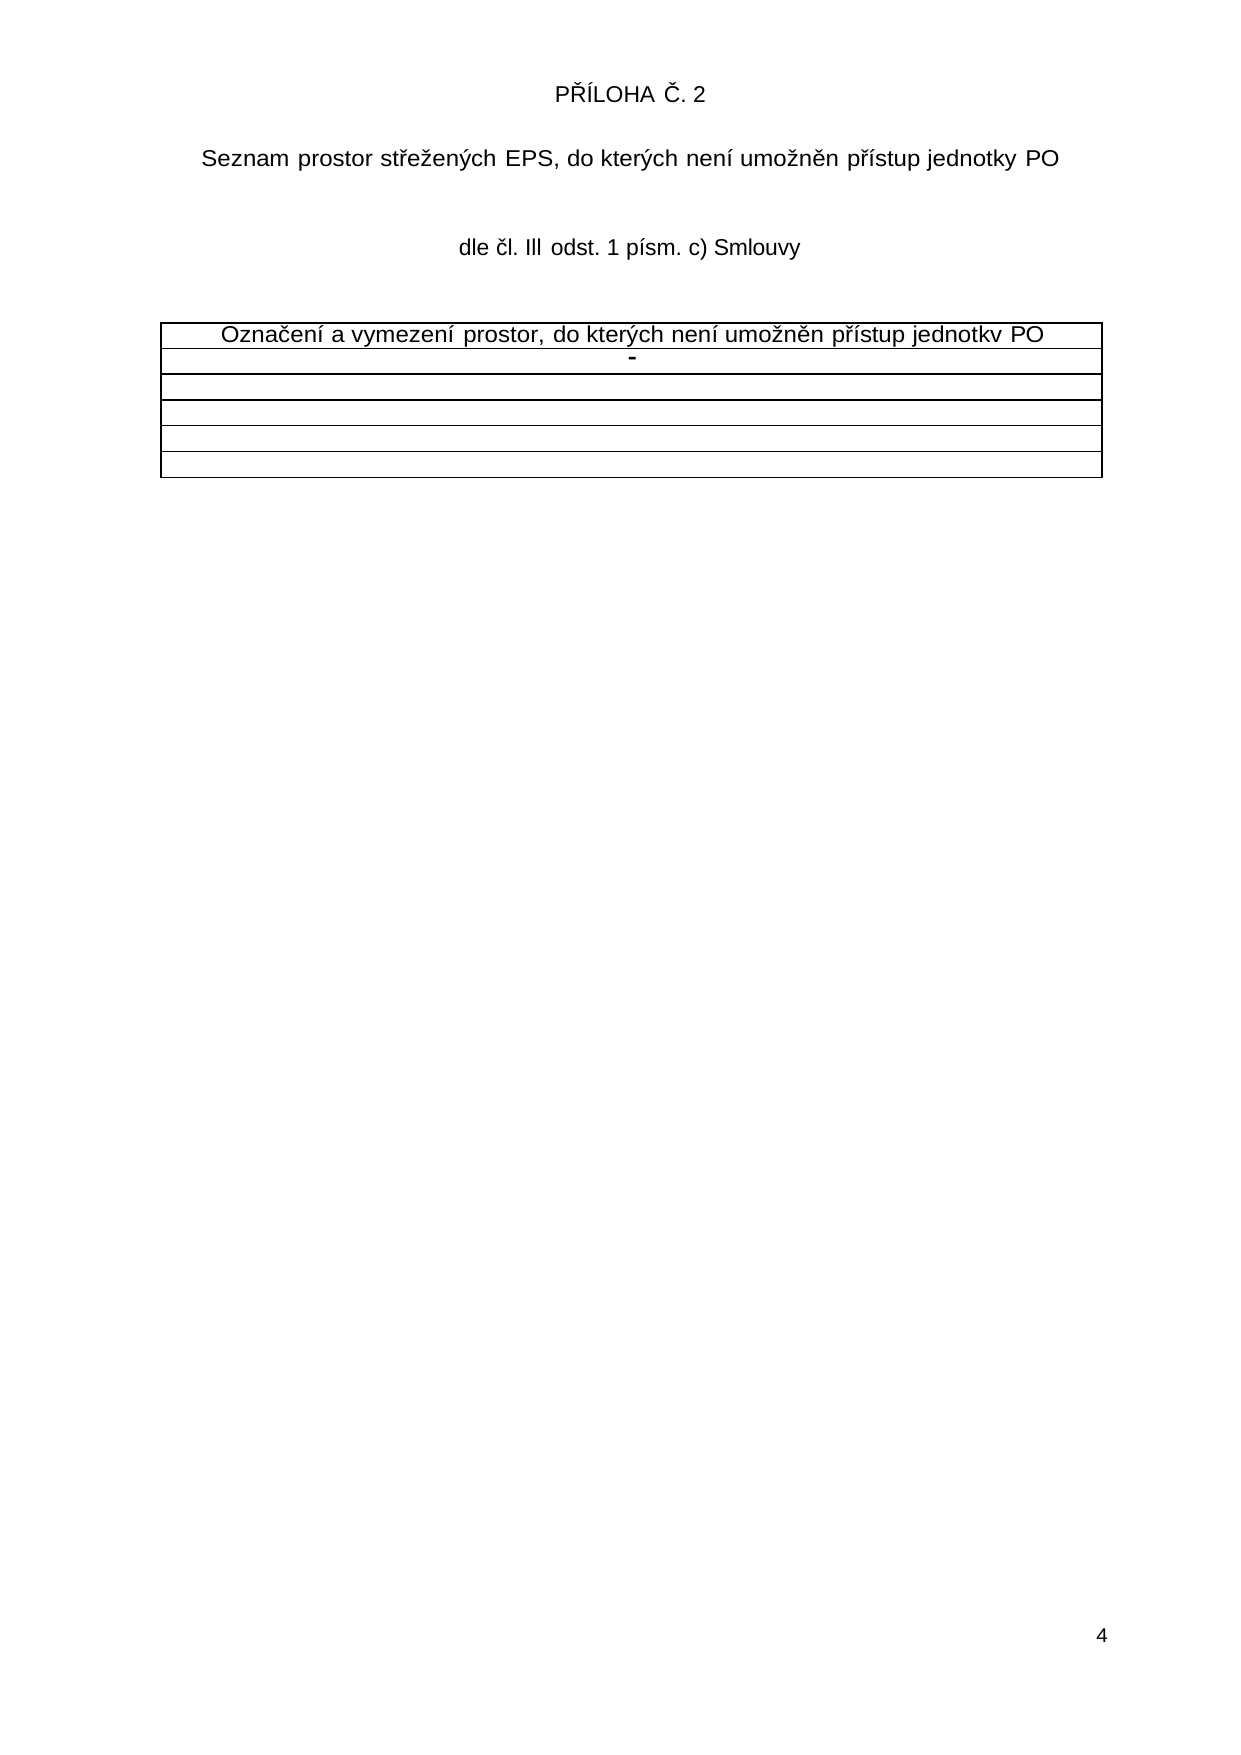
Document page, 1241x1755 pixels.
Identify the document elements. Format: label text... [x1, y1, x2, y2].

table_cell [162, 401, 1101, 425]
text Seznam prostor střežených EPS, do kterých není umožněn přístup jednotky PO [166, 145, 1094, 171]
text dle čl. Ill odst. 1 písm. c) Smlouvy [166, 234, 1093, 260]
table_cell - [162, 349, 1101, 373]
text PŘÍLOHA Č. 2 [166, 81, 1095, 108]
table_header Označení a vymezení prostor, do kterých není umožněn přístup jednotkv PO [162, 324, 1101, 347]
table_cell [162, 375, 1101, 399]
table_cell [162, 426, 1101, 451]
table_cell [162, 452, 1101, 477]
